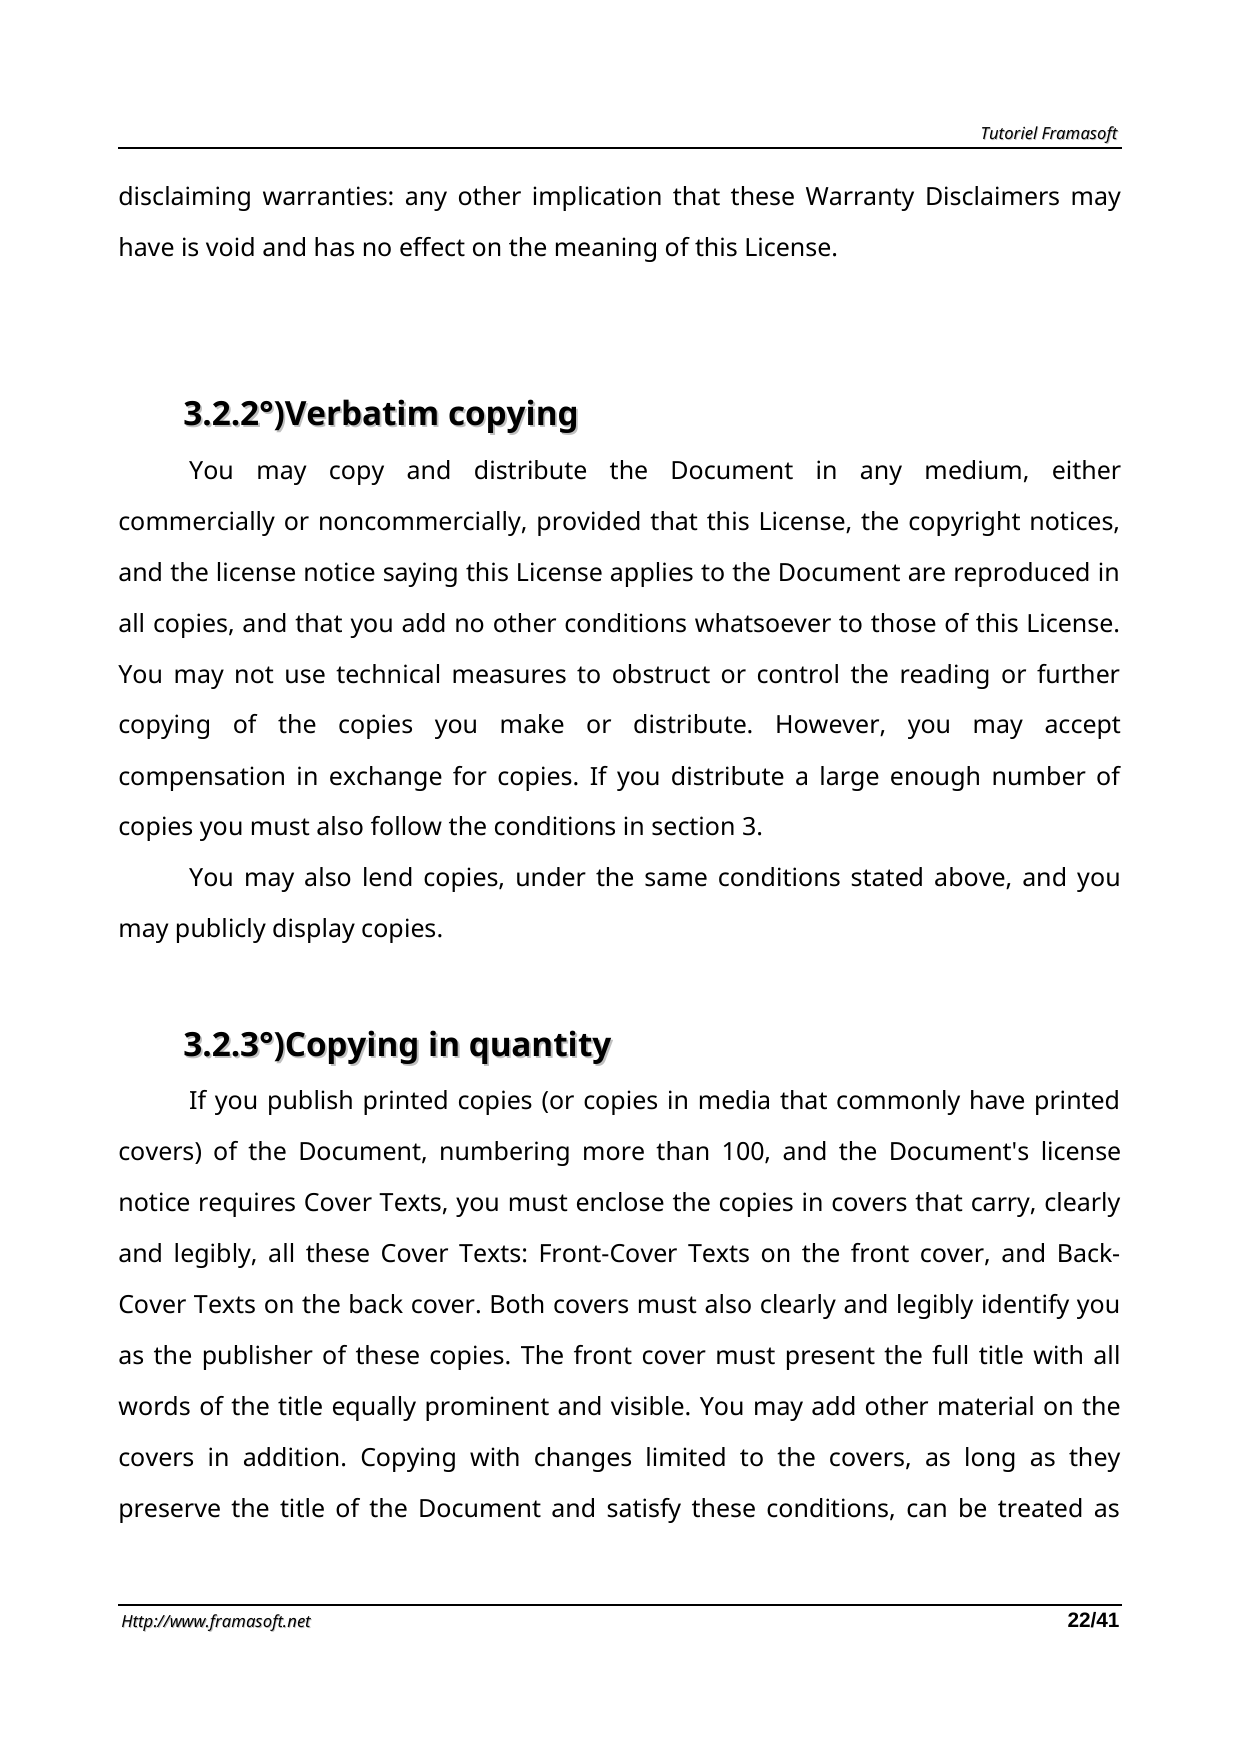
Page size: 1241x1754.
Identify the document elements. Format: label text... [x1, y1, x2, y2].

text If you publish printed copies (or copies in media that commonly have printed covers) of the Document, numbering more than 100, and the Document's license notice requires Cover Texts, you must enclose the copies in covers that carry, clearly and legibly, all these Cover Texts: Front-Cover Texts on the front cover, and Back-Cover Texts on the back cover. Both covers must also clearly and legibly identify you as the publisher of these copies. The front cover must present the full title with all words of the title equally prominent and visible. You may add other material on the covers in addition. Copying with changes limited to the covers, as long as they preserve the title of the Document and satisfy these conditions, can be treated as [118, 1083, 1122, 1524]
subtitle Copying in quantity [118, 1021, 1122, 1066]
subtitle Verbatim copying [118, 390, 1122, 436]
text You may also lend copies, under the same conditions stated above, and you may publicly display copies. [118, 860, 1122, 945]
text You may copy and distribute the Document in any medium, either commercially or noncommercially, provided that this License, the copyright notices, and the license notice saying this License applies to the Document are reproduced in all copies, and that you add no other conditions whatsoever to those of this License. You may not use technical measures to obstruct or control the reading or further copying of the copies you make or distribute. However, you may accept compensation in exchange for copies. If you distribute a large enough number of copies you must also follow the conditions in section 3. [118, 452, 1122, 843]
text disclaiming warranties: any other implication that these Warranty Disclaimers may have is void and has no effect on the meaning of this License. [118, 178, 1122, 263]
